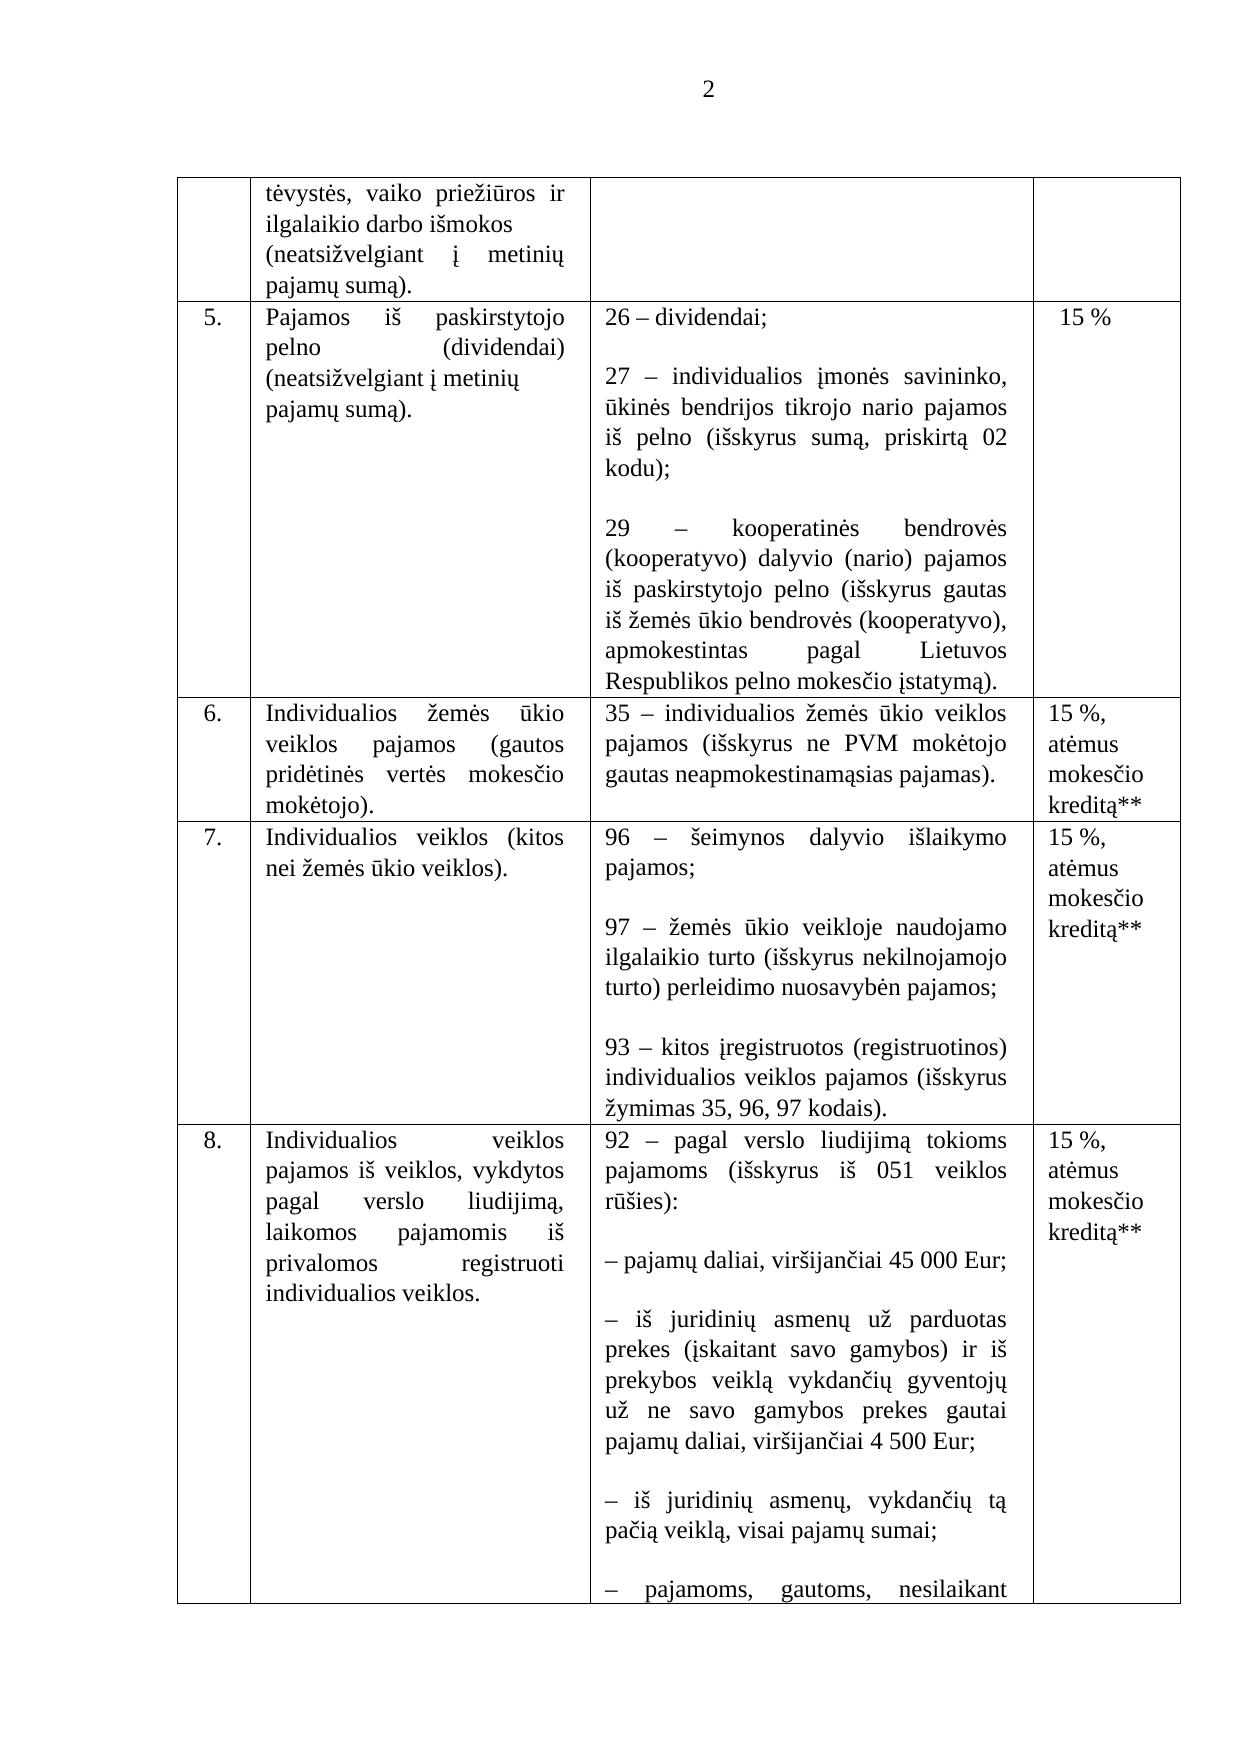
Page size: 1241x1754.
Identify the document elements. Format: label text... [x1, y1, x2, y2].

table_cell Individualios veiklos (kitos nei žemės ūkio veiklos). [251, 822, 590, 1124]
table_cell 15 % [1034, 302, 1180, 697]
table_cell 15 %, atėmus mokesčio kreditą** [1034, 822, 1180, 1124]
table_cell 6. [178, 698, 250, 821]
table_cell 15 %, atėmus mokesčio kreditą** [1034, 1125, 1180, 1603]
table_cell 35 – individualios žemės ūkio veiklos pajamos (išskyrus ne PVM mokėtojo gautas neapmokestinamąsias pajamas). [591, 698, 1033, 821]
table_cell 7. [178, 822, 250, 1124]
table_cell 92 – pagal verslo liudijimą tokioms pajamoms (išskyrus iš 051 veiklos rūšies): – pajamų daliai, viršijančiai 45 000 Eur; – iš juridinių asmenų už parduotas prekes (įskaitant savo gamybos) ir iš prekybos veiklą vykdančių gyventojų už ne savo gamybos prekes gautai pajamų daliai, viršijančiai 4 500 Eur; – iš juridinių asmenų, vykdančių tą pačią veiklą, visai pajamų sumai; – pajamoms, gautoms, nesilaikant [591, 1125, 1033, 1603]
table_cell 26 – dividendai; 27 – individualios įmonės savininko, ūkinės bendrijos tikrojo nario pajamos iš pelno (išskyrus sumą, priskirtą 02 kodu); 29 – kooperatinės bendrovės (kooperatyvo) dalyvio (nario) pajamos iš paskirstytojo pelno (išskyrus gautas iš žemės ūkio bendrovės (kooperatyvo), apmokestintas pagal Lietuvos Respublikos pelno mokesčio įstatymą). [591, 302, 1033, 697]
table_cell 96 – šeimynos dalyvio išlaikymo pajamos; 97 – žemės ūkio veikloje naudojamo ilgalaikio turto (išskyrus nekilnojamojo turto) perleidimo nuosavybėn pajamos; 93 – kitos įregistruotos (registruotinos) individualios veiklos pajamos (išskyrus žymimas 35, 96, 97 kodais). [591, 822, 1033, 1124]
table_cell [178, 178, 250, 301]
table_cell 5. [178, 302, 250, 697]
table_cell [591, 178, 1033, 301]
table_cell 15 %, atėmus mokesčio kreditą** [1034, 698, 1180, 821]
table_cell tėvystės, vaiko priežiūros ir ilgalaikio darbo išmokos (neatsižvelgiant į metinių pajamų sumą). [251, 178, 590, 301]
table_cell 8. [178, 1125, 250, 1603]
table_cell Individualios žemės ūkio veiklos pajamos (gautos pridėtinės vertės mokesčio mokėtojo). [251, 698, 590, 821]
table_cell Pajamos iš paskirstytojo pelno (dividendai) (neatsižvelgiant į metinių pajamų sumą). [251, 302, 590, 697]
table_cell Individualios veiklos pajamos iš veiklos, vykdytos pagal verslo liudijimą, laikomos pajamomis iš privalomos registruoti individualios veiklos. [251, 1125, 590, 1603]
table_cell [1034, 178, 1180, 301]
